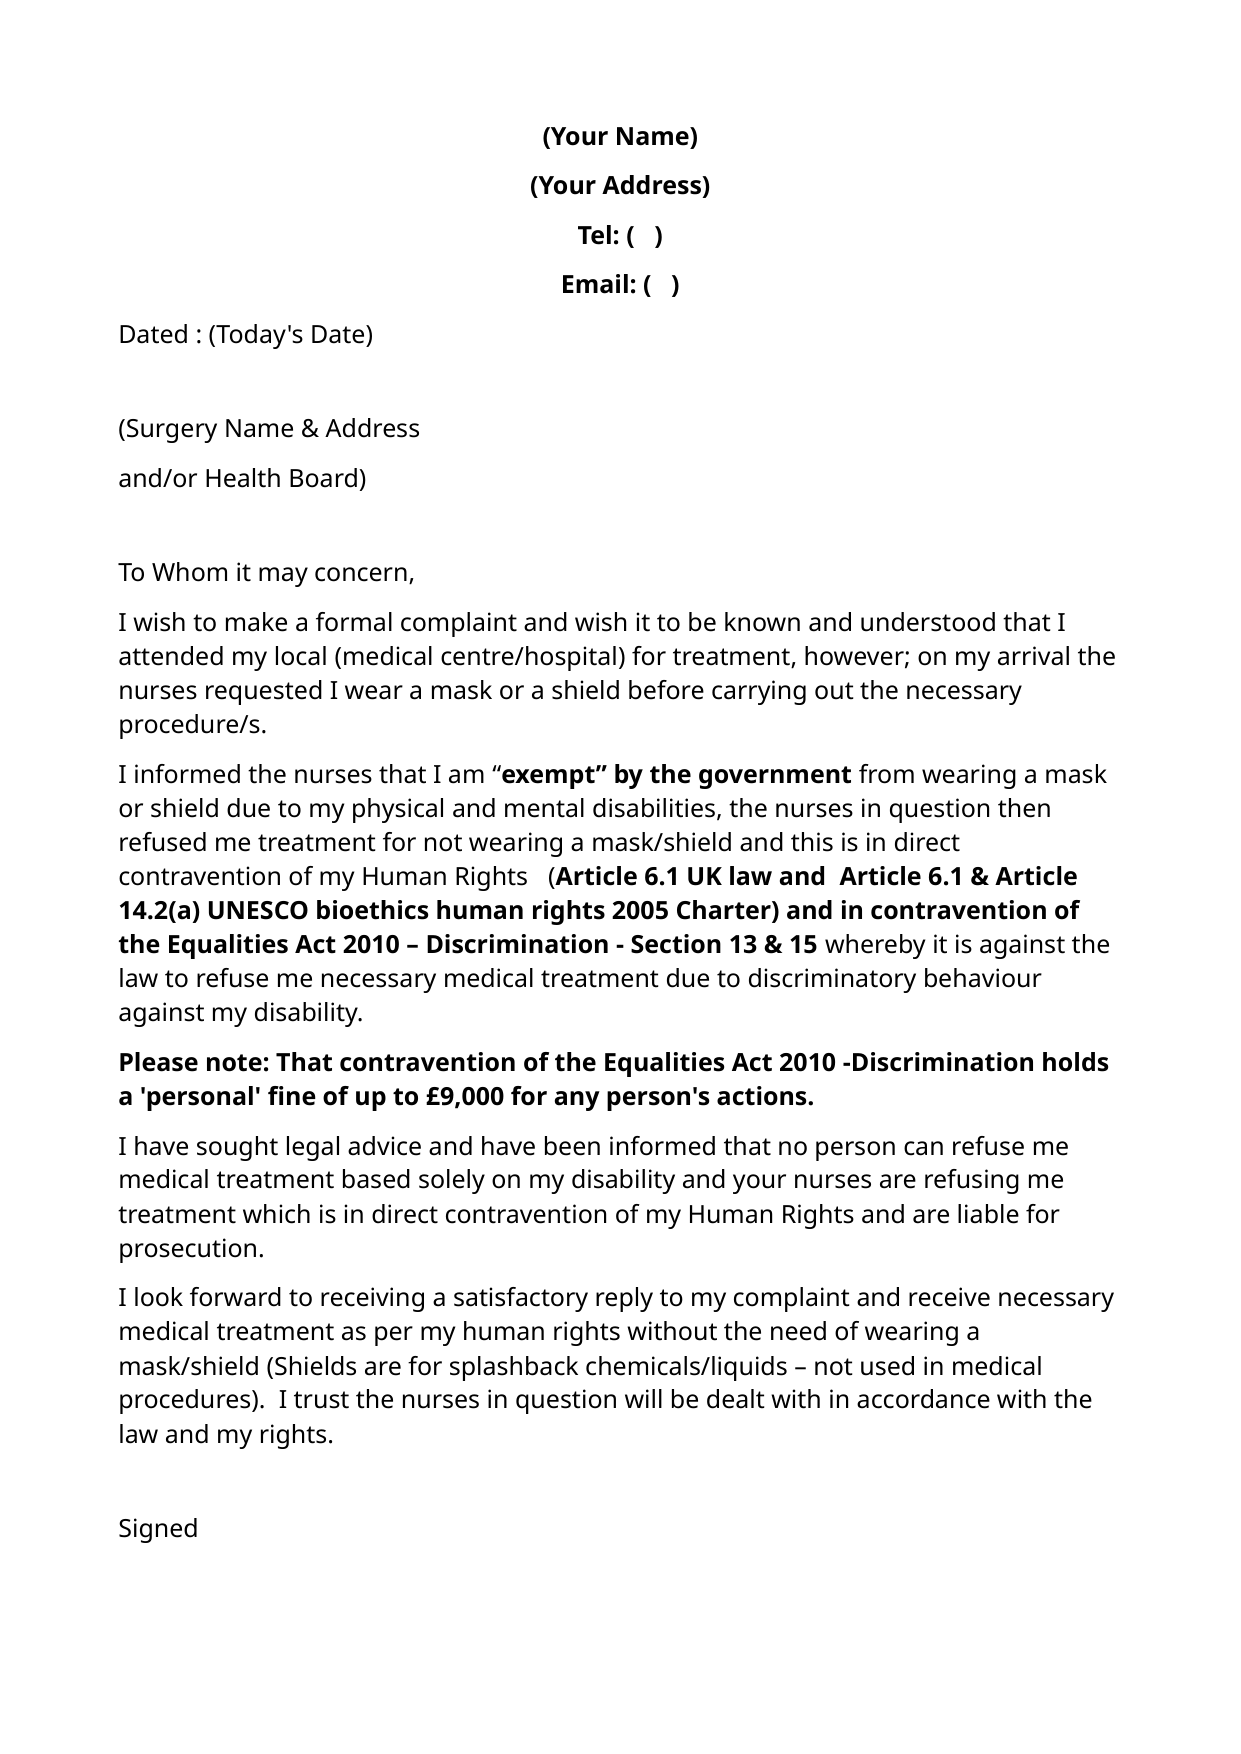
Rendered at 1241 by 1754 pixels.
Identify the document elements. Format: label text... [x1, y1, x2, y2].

text Please note: That contravention of the Equalities Act 2010 -Discrimination holds a 'personal' fine of up to £9,000 for any person's actions. [118, 1044, 1122, 1112]
text I wish to make a formal complaint and wish it to be known and understood that I attended my local (medical centre/hospital) for treatment, however; on my arrival the nurses requested I wear a mask or a shield before carrying out the necessary procedure/s. [118, 604, 1122, 741]
text and/or Health Board) [118, 461, 1122, 495]
text I look forward to receiving a satisfactory reply to my complaint and receive necessary medical treatment as per my human rights without the need of wearing a mask/shield (Shields are for splashback chemicals/liquids – not used in medical procedures). I trust the nurses in question will be dealt with in accordance with the law and my rights. [118, 1280, 1122, 1450]
text Dated : (Today's Date) [118, 317, 1122, 351]
text (Your Name) [118, 118, 1122, 152]
text Signed [118, 1510, 1122, 1544]
text I have sought legal advice and have been informed that no person can refuse me medical treatment based solely on my disability and your nurses are refusing me treatment which is in direct contravention of my Human Rights and are liable for prosecution. [118, 1128, 1122, 1264]
text Tel: ( ) [118, 217, 1122, 252]
text (Your Address) [118, 168, 1122, 202]
text Email: ( ) [118, 267, 1122, 301]
text I informed the nurses that I am “exempt” by the government from wearing a mask or shield due to my physical and mental disabilities, the nurses in question then refused me treatment for not wearing a mask/shield and this is in direct contravention of my Human Rights (Article 6.1 UK law and Article 6.1 & Article 14.2(a) UNESCO bioethics human rights 2005 Charter) and in contravention of the Equalities Act 2010 – Discrimination - Section 13 & 15 whereby it is against the law to refuse me necessary medical treatment due to discriminatory behaviour against my disability. [118, 756, 1122, 1029]
text (Surgery Name & Address [118, 411, 1122, 445]
text To Whom it may concern, [118, 555, 1122, 589]
